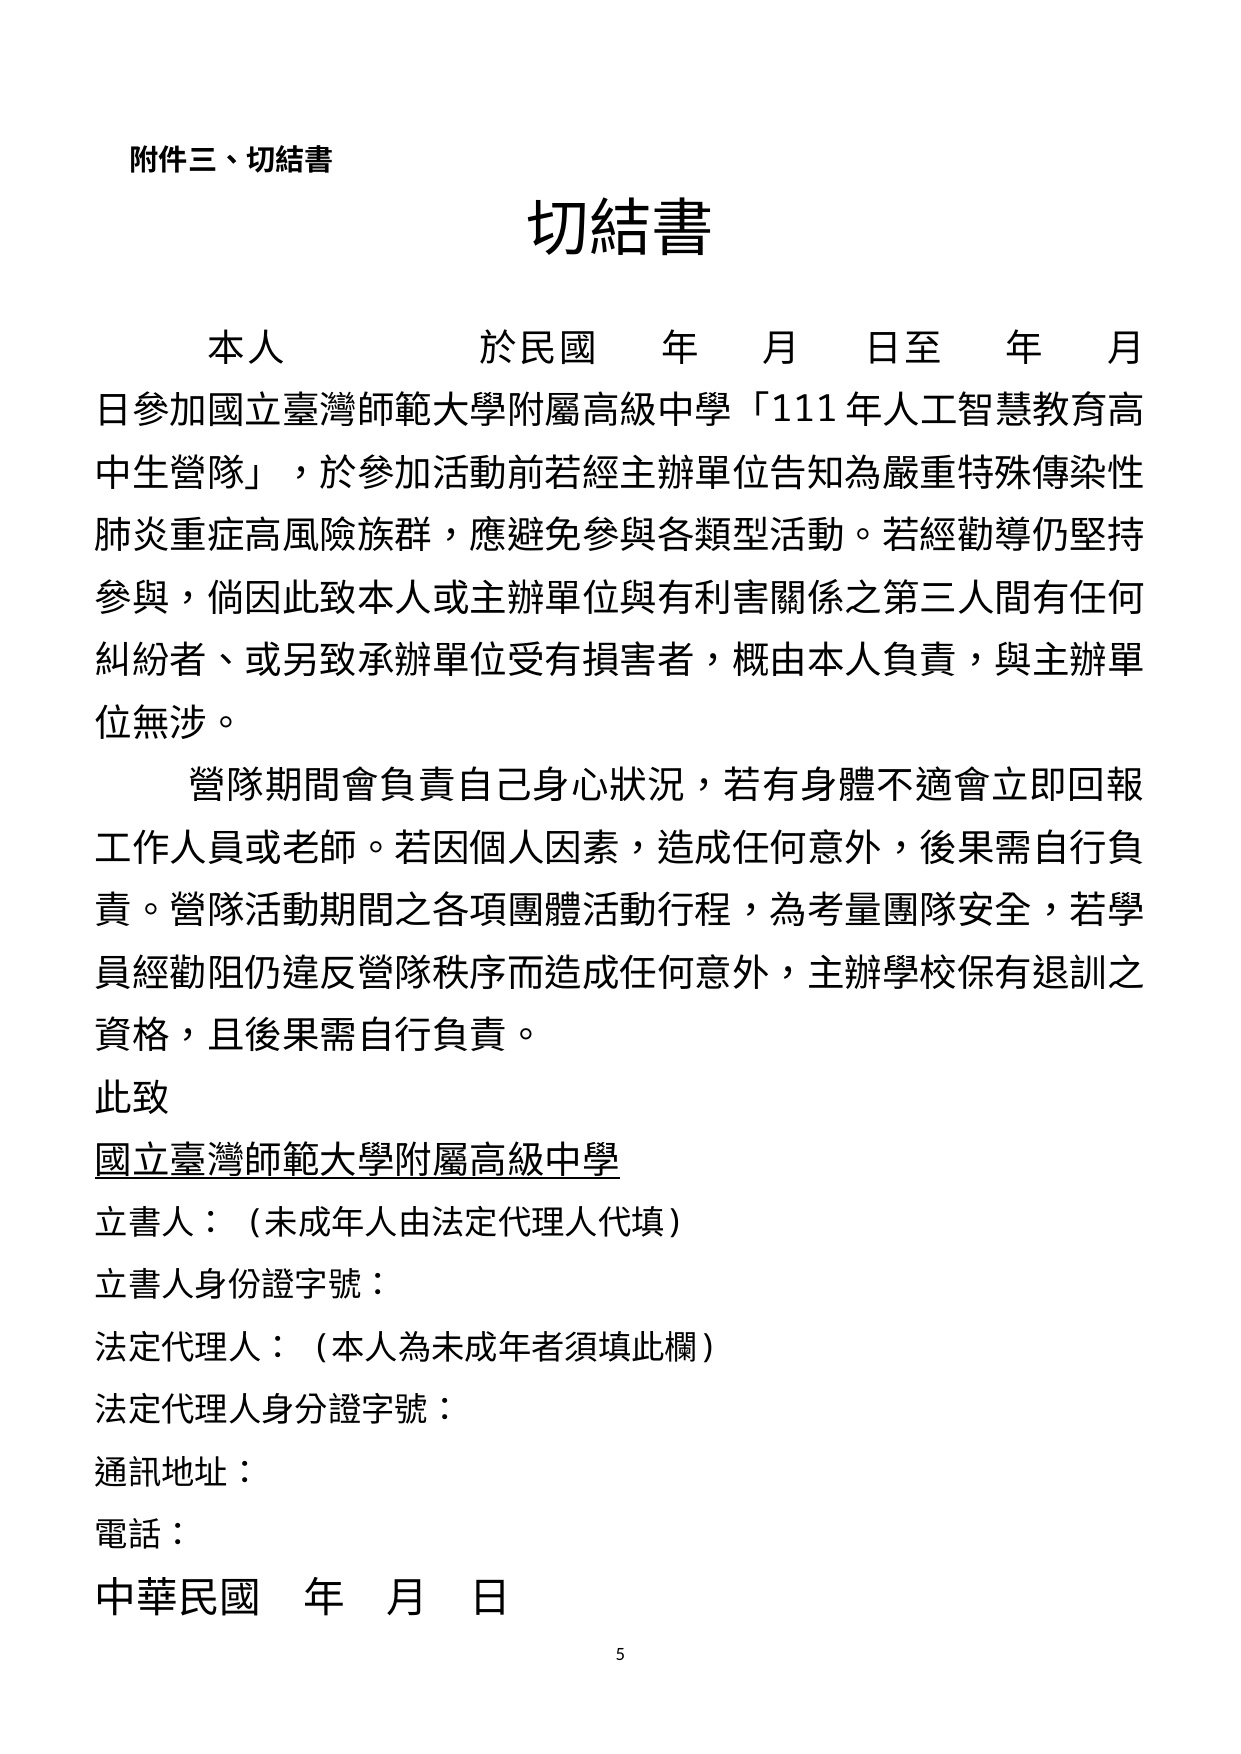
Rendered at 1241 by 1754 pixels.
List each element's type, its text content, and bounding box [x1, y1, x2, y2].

text 營隊期間會負責自己身心狀況，若有身體不適會立即回報工作人員或老師。若因個人因素，造成任何意外，後果需自行負責。營隊活動期間之各項團體活動行程，為考量團隊安全，若學員經勸阻仍違反營隊秩序而造成任何意外，主辦學校保有退訓之資格，且後果需自行負責。 [94, 741, 1146, 1053]
text 此致 [94, 1053, 1146, 1116]
text 法定代理人身分證字號： [94, 1366, 1146, 1428]
text 本人 於民國 年 月 日至 年 月 日參加國立臺灣師範大學附屬高級中學「111年人工智慧教育高中生營隊」，於參加活動前若經主辦單位告知為嚴重特殊傳染性肺炎重症高風險族群，應避免參與各類型活動。若經勸導仍堅持參與，倘因此致本人或主辦單位與有利害關係之第三人間有任何糾紛者、或另致承辦單位受有損害者，概由本人負責，與主辦單位無涉。 [94, 303, 1146, 741]
text 法定代理人： (本人為未成年者須填此欄) [94, 1303, 1146, 1366]
text 附件三、切結書 [94, 116, 1146, 178]
text 立書人身份證字號： [94, 1241, 1146, 1303]
text 國立臺灣師範大學附屬高級中學 [94, 1116, 1146, 1178]
text 通訊地址： [94, 1428, 1146, 1491]
text 切結書 [64, 178, 1146, 268]
text 電話： [94, 1491, 1146, 1553]
text 立書人： (未成年人由法定代理人代填) [94, 1178, 1146, 1241]
text 中華民國 年 月 日 [94, 1553, 1146, 1616]
